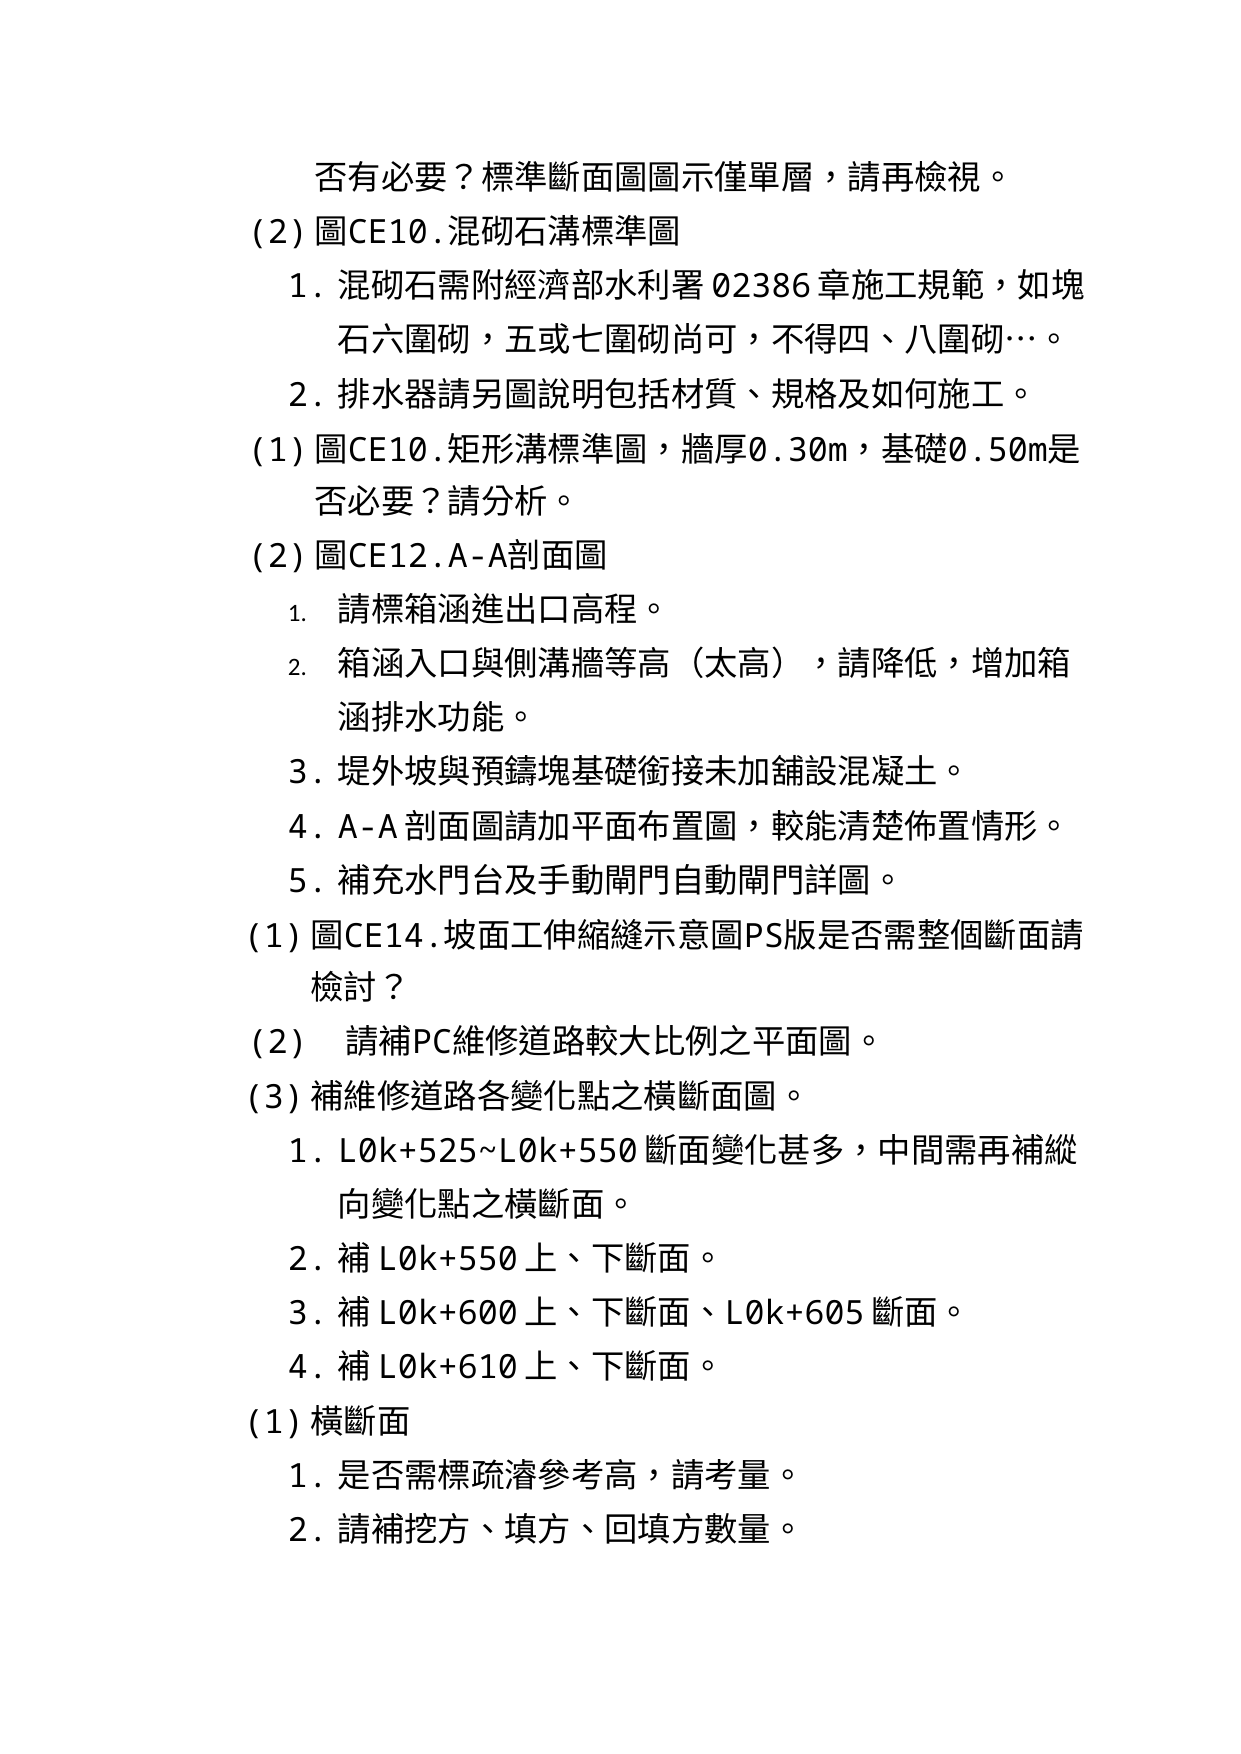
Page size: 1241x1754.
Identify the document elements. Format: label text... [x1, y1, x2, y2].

list 補L0k+550上、下斷面。 [288, 1227, 1092, 1281]
list L0k+525~L0k+550斷面變化甚多，中間需再補縱向變化點之橫斷面。 [288, 1119, 1092, 1227]
list 圖CE10.混砌石溝標準圖 [248, 202, 1092, 254]
list 圖CE12.A-A剖面圖 [248, 526, 1092, 578]
list 補L0k+600上、下斷面、L0k+605斷面。 [288, 1281, 1092, 1336]
list 橫斷面 [243, 1392, 1092, 1444]
list 補充水門台及手動閘門自動閘門詳圖。 [288, 849, 1092, 903]
list 補L0k+610上、下斷面。 [288, 1336, 1092, 1390]
list 請補挖方、填方、回填方數量。 [288, 1498, 1092, 1553]
list 補維修道路各變化點之橫斷面圖。 [243, 1067, 1092, 1119]
list 是否需標疏濬參考高，請考量。 [288, 1444, 1092, 1498]
list 堤外坡與預鑄塊基礎銜接未加舖設混凝土。 [288, 741, 1092, 795]
list 請標箱涵進出口高程。 [288, 578, 1092, 632]
list 箱涵入口與側溝牆等高（太高），請降低，增加箱涵排水功能。 [288, 632, 1092, 741]
list 否有必要？標準斷面圖圖示僅單層，請再檢視。 [248, 148, 1092, 200]
list 排水器請另圖說明包括材質、規格及如何施工。 [288, 363, 1092, 417]
list 圖CE14.坡面工伸縮縫示意圖PS版是否需整個斷面請檢討？ [243, 906, 1092, 1010]
list 請補PC維修道路較大比例之平面圖。 [247, 1012, 1092, 1064]
list 混砌石需附經濟部水利署02386章施工規範，如塊石六圍砌，五或七圍砌尚可，不得四、八圍砌…。 [288, 254, 1092, 363]
list 圖CE10.矩形溝標準圖，牆厚0.30m，基礎0.50m是否必要？請分析。 [248, 419, 1092, 523]
list A-A剖面圖請加平面布置圖，較能清楚佈置情形。 [288, 795, 1092, 849]
